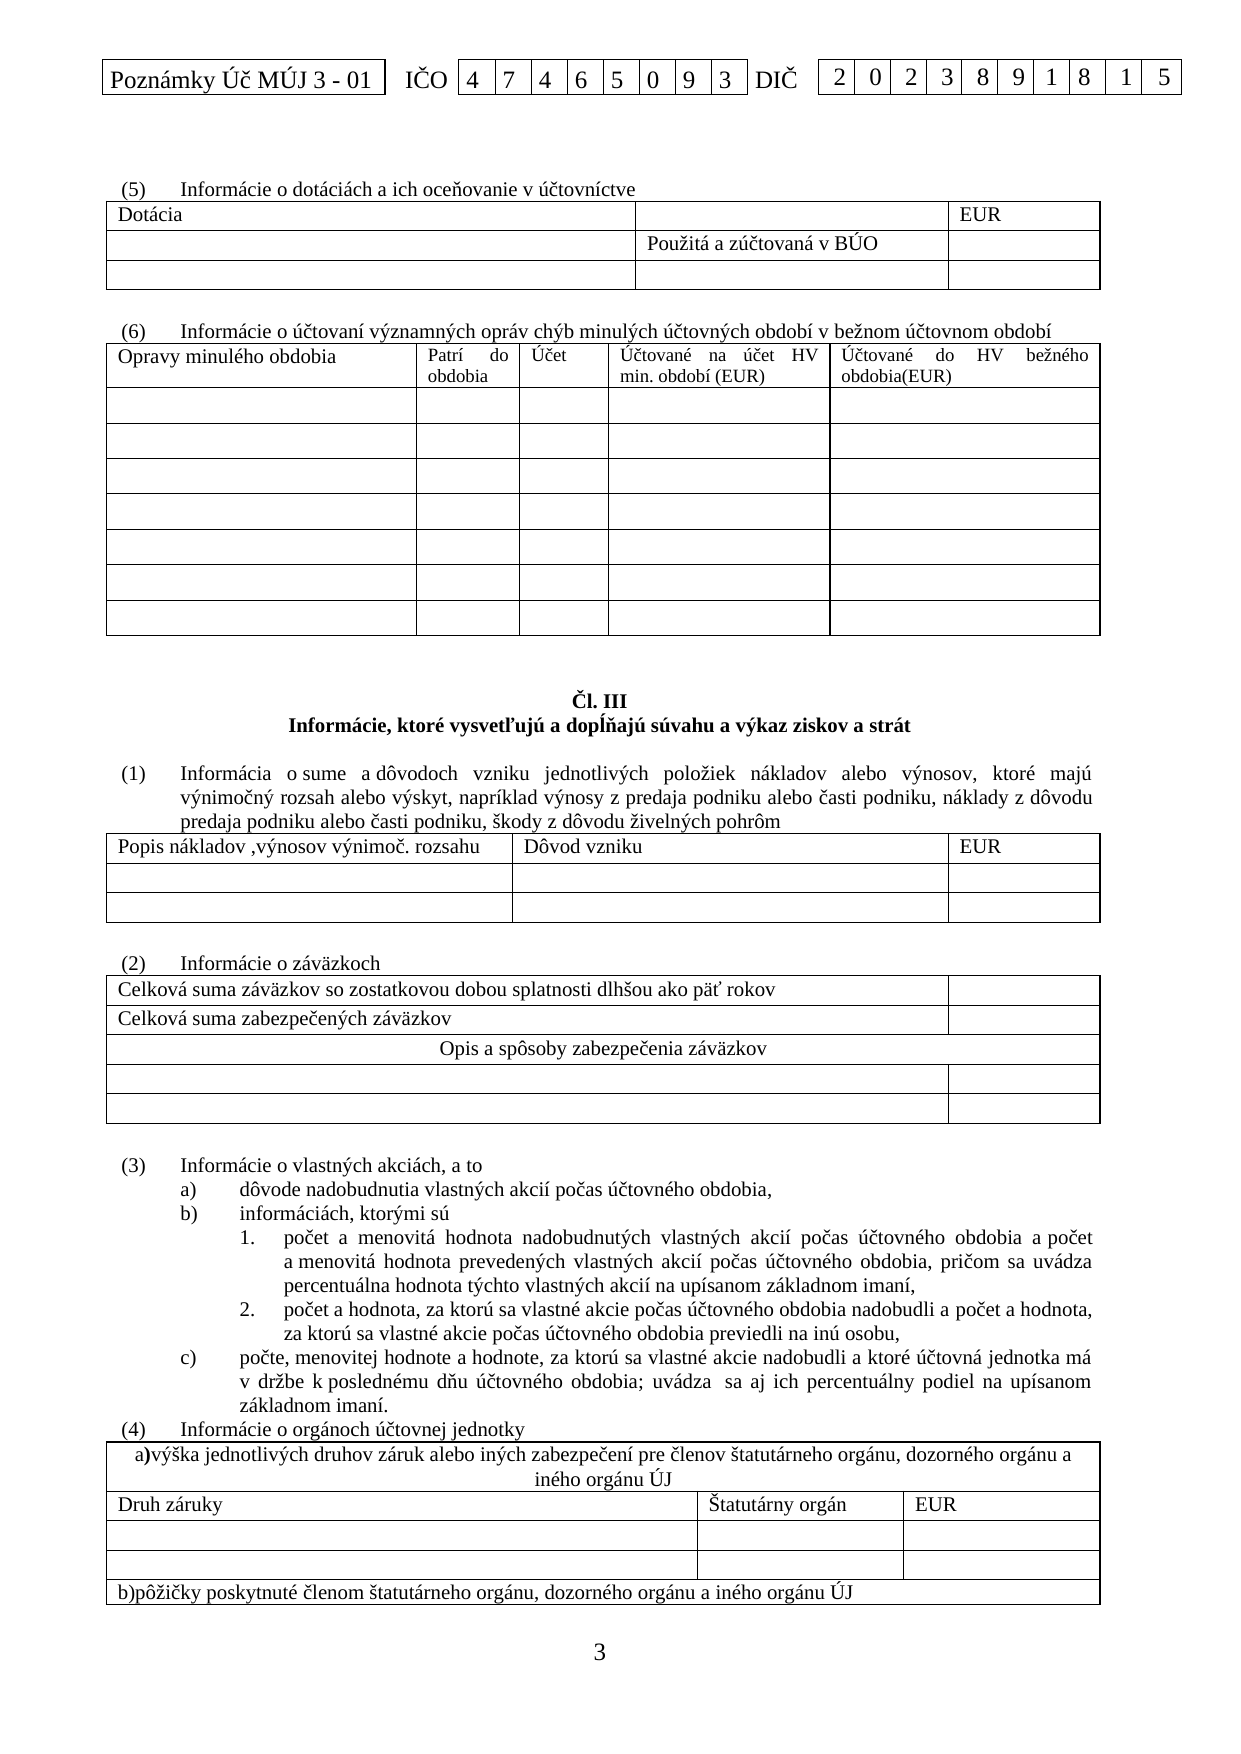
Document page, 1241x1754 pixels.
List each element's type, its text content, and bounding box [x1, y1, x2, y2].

table_cell Celková suma zabezpečených záväzkov [107, 1006, 948, 1034]
table_cell [107, 893, 512, 922]
list Informácie o účtovaní významných opráv chýb minulých účtovných období v bežnom účtovnom období [121, 319, 1092, 343]
table_cell [417, 565, 519, 599]
list Informácie o orgánoch účtovnej jednotky [121, 1417, 1092, 1441]
table_cell [417, 424, 519, 458]
list Informácie o záväzkoch [121, 951, 1092, 975]
table_cell [831, 565, 1099, 599]
list počet a menovitá hodnota nadobudnutých vlastných akcií počas účtovného obdobia a počet a menovitá hodnota prevedených vlastných akcií počas účtovného obdobia, pričom sa uvádza percentuálna hodnota týchto vlastných akcií na upísanom základnom imaní, [239, 1225, 1092, 1297]
table_header Účtované na účet HV min. období (EUR) [609, 344, 829, 387]
table_header Celková suma záväzkov so zostatkovou dobou splatnosti dlhšou ako päť rokov [107, 976, 948, 1005]
table_cell [417, 388, 519, 422]
table_cell [107, 494, 416, 529]
table_cell [107, 601, 416, 635]
table_header [949, 976, 1099, 1005]
list počet a hodnota, za ktorú sa vlastné akcie počas účtovného obdobia nadobudli a počet a hodnota, za ktorú sa vlastné akcie počas účtovného obdobia previedli na inú osobu, [239, 1297, 1092, 1345]
table_cell [609, 424, 829, 458]
table_cell [949, 261, 1099, 289]
table_cell Druh záruky [107, 1492, 697, 1520]
table_cell [831, 601, 1099, 635]
table_header a)výška jednotlivých druhov záruk alebo iných zabezpečení pre členov štatutárneho orgánu, dozorného orgánu a iného orgánu ÚJ [107, 1443, 1099, 1491]
table_header EUR [949, 202, 1099, 230]
table_header Popis nákladov ,výnosov výnimoč. rozsahu [107, 834, 512, 863]
table_cell [520, 530, 608, 564]
list Informácie o vlastných akciách, a to [121, 1153, 1092, 1177]
table_cell [949, 1065, 1099, 1093]
table_cell [520, 565, 608, 599]
table_cell [904, 1521, 1099, 1549]
list dôvode nadobudnutia vlastných akcií počas účtovného obdobia, [180, 1177, 1092, 1201]
table_cell [417, 601, 519, 635]
table_cell [417, 459, 519, 493]
table_header [636, 202, 948, 230]
table_cell [520, 601, 608, 635]
table_cell [107, 231, 635, 259]
table_cell [417, 530, 519, 564]
table_cell [831, 494, 1099, 529]
table_cell [831, 459, 1099, 493]
table_cell [520, 388, 608, 422]
table_cell [513, 864, 948, 892]
list počte, menovitej hodnote a hodnote, za ktorú sa vlastné akcie nadobudli a ktoré účtovná jednotka má v držbe k poslednému dňu účtovného obdobia; uvádza sa aj ich percentuálny podiel na upísanom základnom imaní. [180, 1345, 1092, 1417]
table_cell [609, 565, 829, 599]
table_cell [949, 864, 1099, 892]
table_cell [107, 1551, 697, 1579]
table_header Dôvod vzniku [513, 834, 948, 863]
table_cell [831, 424, 1099, 458]
table_cell [107, 1521, 697, 1549]
table_cell [698, 1551, 903, 1579]
table_cell [949, 1094, 1099, 1123]
table_cell [609, 388, 829, 422]
table_cell Použitá a zúčtovaná v BÚO [636, 231, 948, 259]
table_cell [609, 601, 829, 635]
table_cell EUR [904, 1492, 1099, 1520]
table_header Dotácia [107, 202, 635, 230]
table_cell [636, 261, 948, 289]
table_cell [107, 459, 416, 493]
table_cell [520, 494, 608, 529]
table_cell [949, 893, 1099, 922]
table_header Opravy minulého obdobia [107, 344, 416, 387]
table_cell [609, 459, 829, 493]
table_cell [520, 424, 608, 458]
table_header Patrí do obdobia [417, 344, 519, 387]
table_cell [107, 1065, 948, 1093]
table_cell [698, 1521, 903, 1549]
table_cell b)pôžičky poskytnuté členom štatutárneho orgánu, dozorného orgánu a iného orgánu ÚJ [107, 1580, 1099, 1604]
table_cell Opis a spôsoby zabezpečenia záväzkov [107, 1035, 1099, 1064]
table_cell [949, 231, 1099, 259]
table_cell [107, 424, 416, 458]
table_cell [107, 261, 635, 289]
table_cell [107, 530, 416, 564]
table_cell [107, 565, 416, 599]
table_cell [513, 893, 948, 922]
table_header Účet [520, 344, 608, 387]
table_cell Štatutárny orgán [698, 1492, 903, 1520]
table_cell [831, 388, 1099, 422]
text Informácie, ktoré vysvetľujú a dopĺňajú súvahu a výkaz ziskov a strát [106, 713, 1092, 737]
list Informácie o dotáciách a ich oceňovanie v účtovníctve [121, 176, 1092, 201]
table_cell [831, 530, 1099, 564]
list Informácia o sume a dôvodoch vzniku jednotlivých položiek nákladov alebo výnosov, ktoré majú výnimočný rozsah alebo výskyt, napríklad výnosy z predaja podniku alebo časti podniku, náklady z dôvodu predaja podniku alebo časti podniku, škody z dôvodu živelných pohrôm [121, 761, 1092, 833]
table_cell [609, 494, 829, 529]
text Čl. III [106, 689, 1092, 713]
table_cell [107, 1094, 948, 1123]
table_cell [417, 494, 519, 529]
table_cell [949, 1006, 1099, 1034]
table_header Účtované do HV bežného obdobia(EUR) [831, 344, 1099, 387]
table_cell [107, 388, 416, 422]
list informáciách, ktorými sú [180, 1201, 1092, 1225]
table_cell [520, 459, 608, 493]
table_cell [609, 530, 829, 564]
table_cell [904, 1551, 1099, 1579]
table_cell [107, 864, 512, 892]
table_header EUR [949, 834, 1099, 863]
